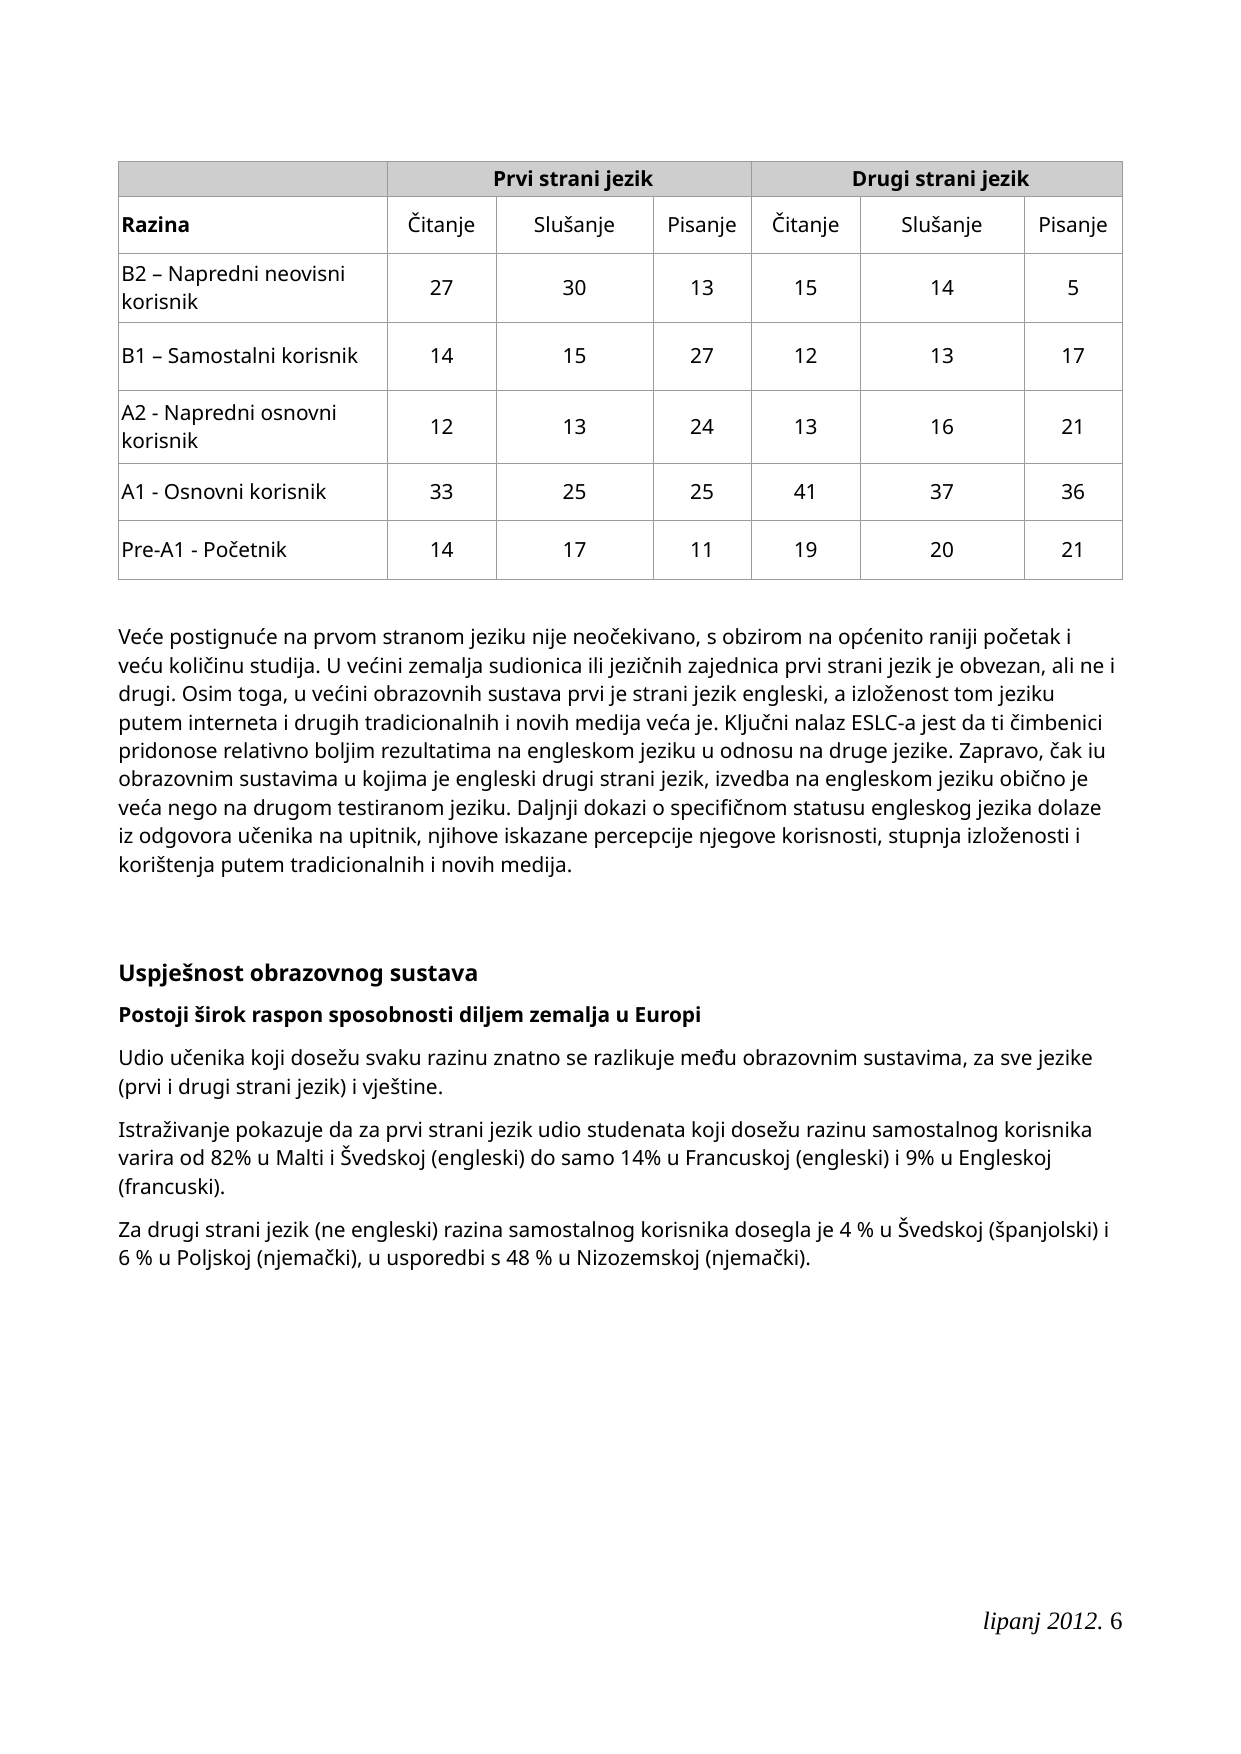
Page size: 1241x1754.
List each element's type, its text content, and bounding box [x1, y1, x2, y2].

table_header Prvi strani jezik [471, 162, 675, 196]
table_cell Slušanje [861, 197, 1024, 253]
table_cell Pisanje [654, 197, 751, 253]
table_cell 13 [497, 391, 653, 463]
table_cell Razina [119, 197, 387, 253]
table_cell 14 [388, 521, 496, 579]
table_cell 24 [654, 391, 751, 463]
table_cell 16 [861, 391, 1024, 463]
table_cell A1 - Osnovni korisnik [119, 464, 387, 520]
table_cell Pre-A1 - Početnik [119, 521, 387, 579]
table_header [119, 162, 136, 196]
table_cell 13 [752, 391, 860, 463]
table_cell 12 [752, 323, 860, 390]
table_cell 25 [654, 464, 751, 520]
table_cell 37 [861, 464, 1024, 520]
table_cell 12 [388, 391, 496, 463]
table_cell 13 [654, 254, 751, 322]
table_header [675, 162, 751, 196]
subtitle Uspješnost obrazovnog sustava [118, 957, 1122, 988]
table_cell Slušanje [497, 197, 653, 253]
text Za drugi strani jezik (ne engleski) razina samostalnog korisnika dosegla je 4 % u Švedskoj (španjolski) i 6 % u Poljskoj (njemački), u usporedbi s 48 % u Nizozemskoj (njemački). [118, 1215, 1122, 1272]
text Postoji širok raspon sposobnosti diljem zemalja u Europi [118, 1001, 1122, 1029]
table_cell 36 [1025, 464, 1122, 520]
table_cell 17 [1025, 323, 1122, 390]
table_cell 19 [752, 521, 860, 579]
table_cell 5 [1025, 254, 1122, 322]
table_cell 15 [497, 323, 653, 390]
table_cell 30 [497, 254, 653, 322]
table_cell Čitanje [752, 197, 860, 253]
table_header [1046, 162, 1122, 196]
table_cell 13 [861, 323, 1024, 390]
table_cell 21 [1025, 521, 1122, 579]
table_cell A2 - Napredni osnovni korisnik [119, 391, 387, 463]
table_cell B1 – Samostalni korisnik [119, 323, 387, 390]
table_header [752, 162, 835, 196]
table_cell 41 [752, 464, 860, 520]
table_cell 14 [861, 254, 1024, 322]
table_cell 27 [388, 254, 496, 322]
table_cell Pisanje [1025, 197, 1122, 253]
table_cell 20 [861, 521, 1024, 579]
text Udio učenika koji dosežu svaku razinu znatno se razlikuje među obrazovnim sustavima, za sve jezike (prvi i drugi strani jezik) i vještine. [118, 1043, 1122, 1100]
table_cell B2 – Napredni neovisni korisnik [119, 254, 387, 322]
table_cell Čitanje [388, 197, 496, 253]
text Istraživanje pokazuje da za prvi strani jezik udio studenata koji dosežu razinu samostalnog korisnika varira od 82% u Malti i Švedskoj (engleski) do samo 14% u Francuskoj (engleski) i 9% u Engleskoj (francuski). [118, 1115, 1122, 1200]
table_cell 14 [388, 323, 496, 390]
text Veće postignuće na prvom stranom jeziku nije neočekivano, s obzirom na općenito raniji početak i veću količinu studija. U većini zemalja sudionica ili jezičnih zajednica prvi strani jezik je obvezan, ali ne i drugi. Osim toga, u većini obrazovnih sustava prvi je strani jezik engleski, a izloženost tom jeziku putem interneta i drugih tradicionalnih i novih medija veća je. Ključni nalaz ESLC-a jest da ti čimbenici pridonose relativno boljim rezultatima na engleskom jeziku u odnosu na druge jezike. Zapravo, čak iu obrazovnim sustavima u kojima je engleski drugi strani jezik, izvedba na engleskom jeziku obično je veća nego na drugom testiranom jeziku. Daljnji dokazi o specifičnom statusu engleskog jezika dolaze iz odgovora učenika na upitnik, njihove iskazane percepcije njegove korisnosti, stupnja izloženosti i korištenja putem tradicionalnih i novih medija. [118, 622, 1122, 878]
table_header Drugi strani jezik [835, 162, 1046, 196]
table_header [136, 162, 371, 196]
table_cell 27 [654, 323, 751, 390]
table_cell 21 [1025, 391, 1122, 463]
table_cell 33 [388, 464, 496, 520]
table_cell 25 [497, 464, 653, 520]
table_cell 11 [654, 521, 751, 579]
table_header [388, 162, 471, 196]
table_header [371, 162, 387, 196]
table_cell 17 [497, 521, 653, 579]
table_cell 15 [752, 254, 860, 322]
